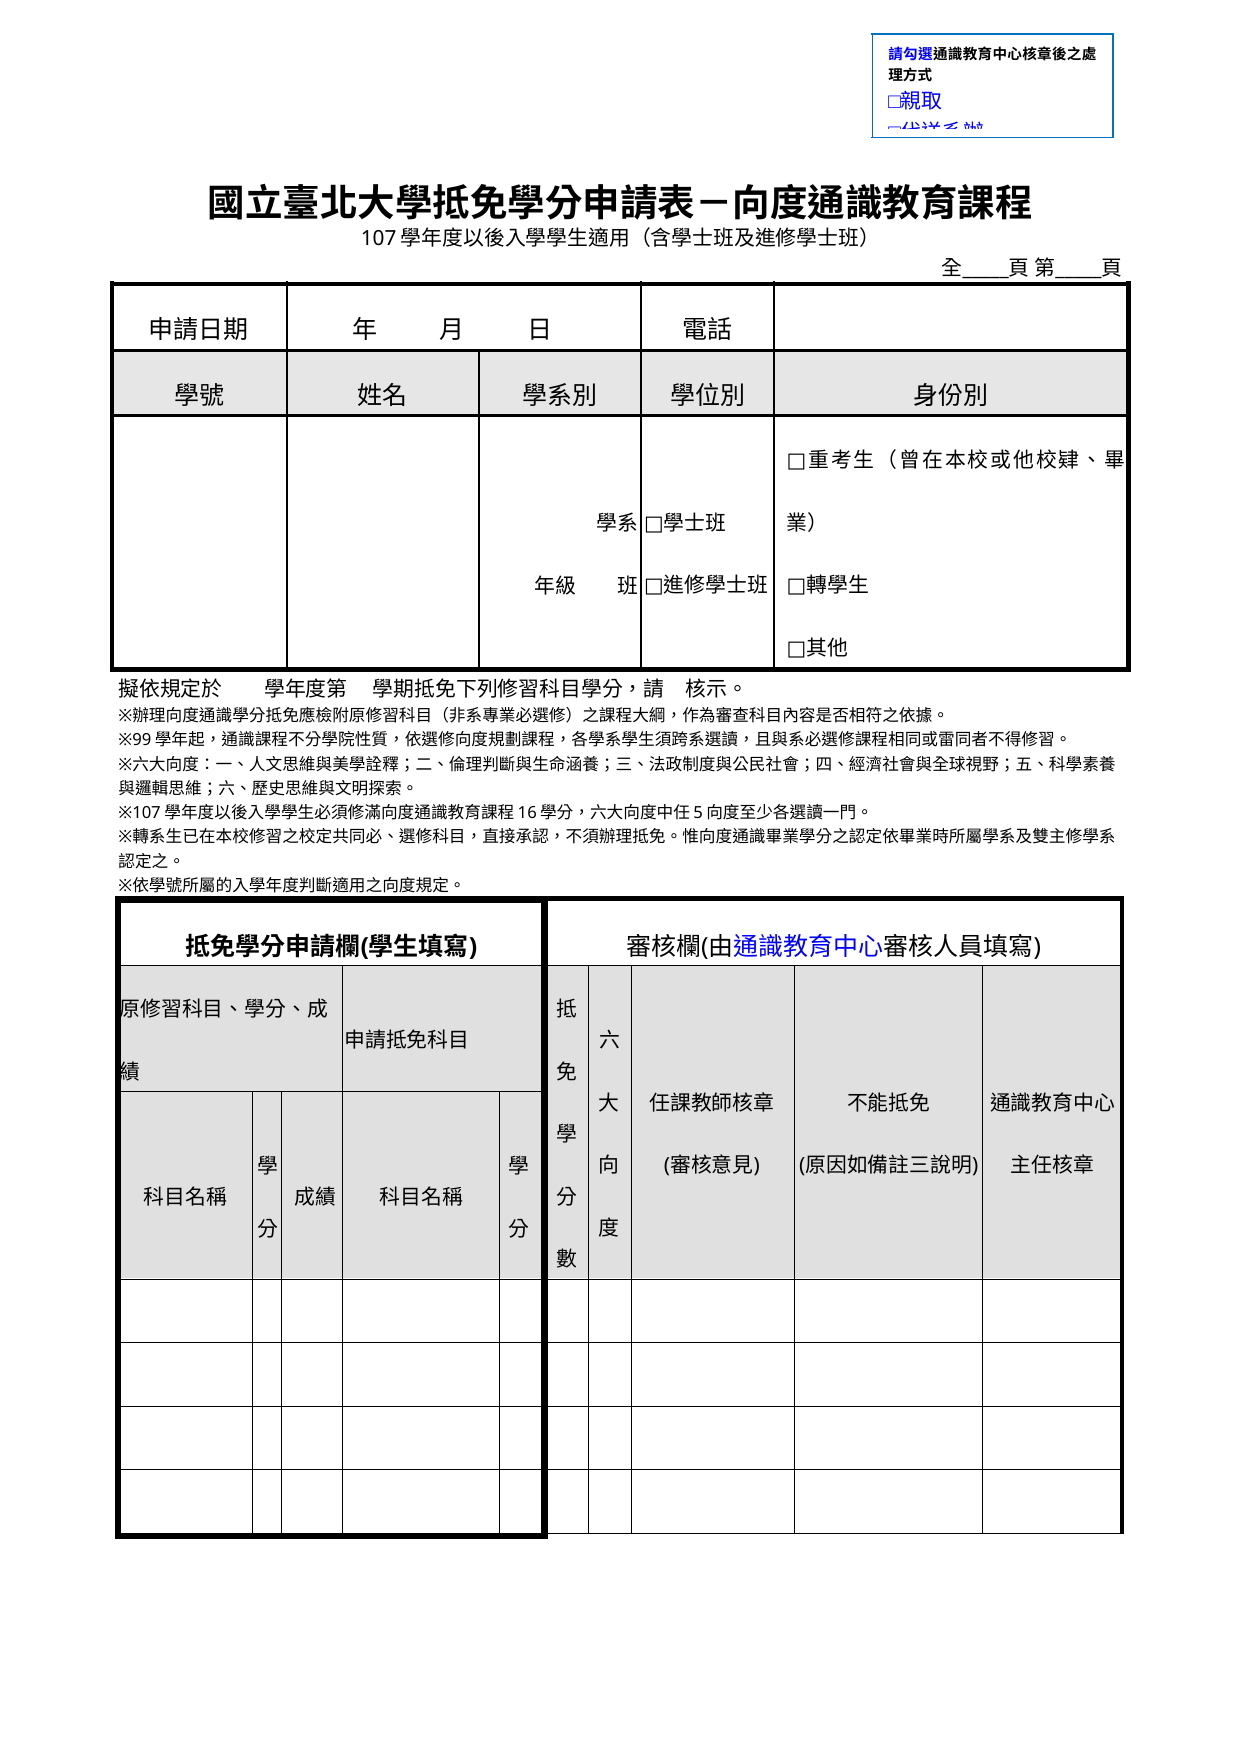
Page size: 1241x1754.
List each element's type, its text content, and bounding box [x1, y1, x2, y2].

table_cell [632, 1470, 794, 1533]
table_cell [589, 1280, 631, 1342]
text □代送系辦 [888, 115, 1097, 129]
text □親取 [888, 85, 1097, 115]
table_cell 學號 [114, 352, 286, 414]
text 擬依規定於 學年度第 學期抵免下列修習科目學分，請 核示。 [118, 672, 1122, 702]
table_cell 任課教師核章 (審核意見) [632, 966, 794, 1278]
table_header 抵免學分申請欄(學生填寫) [121, 903, 541, 965]
table_header 申請日期 [114, 286, 286, 348]
table_cell [632, 1343, 794, 1406]
table_cell [500, 1280, 541, 1342]
table_cell 學系別 [480, 352, 640, 414]
text ※依學號所屬的入學年度判斷適用之向度規定。 [118, 872, 1122, 896]
table_cell □學士班 □進修學士班 [642, 417, 773, 667]
table_cell [343, 1280, 499, 1342]
text ※辦理向度通識學分抵免應檢附原修習科目（非系專業必選修）之課程大綱，作為審查科目內容是否相符之依據。 [118, 702, 1122, 726]
table_cell [121, 1280, 252, 1342]
table_cell [589, 1407, 631, 1469]
table_cell 科目名稱 [343, 1092, 499, 1278]
subtitle 國立臺北大學抵免學分申請表－向度通識教育課程 [873, 35, 1112, 137]
table_header [775, 286, 1126, 348]
table_cell [253, 1407, 281, 1469]
table_cell 六 大 向 度 [589, 966, 631, 1278]
table_cell [632, 1280, 794, 1342]
table_cell [253, 1280, 281, 1342]
table_cell [548, 1407, 588, 1469]
table_cell 原修習科目、學分、成績 [121, 966, 342, 1091]
table_cell [288, 417, 478, 667]
table_cell 申請抵免科目 [343, 966, 541, 1091]
table_cell [343, 1470, 499, 1533]
table_cell [983, 1280, 1120, 1342]
table_cell 學分 [500, 1092, 541, 1278]
table_cell [589, 1470, 631, 1533]
table_cell [983, 1407, 1120, 1469]
table_cell [121, 1407, 252, 1469]
table_cell 通識教育中心 主任核章 [983, 966, 1120, 1278]
table_cell [500, 1343, 541, 1406]
text ※99學年起，通識課程不分學院性質，依選修向度規劃課程，各學系學生須跨系選讀，且與系必選修課程相同或雷同者不得修習。 [118, 726, 1122, 751]
table_cell [795, 1470, 982, 1533]
table_cell [548, 1280, 588, 1342]
text ※六大向度：一、人文思維與美學詮釋；二、倫理判斷與生命涵養；三、法政制度與公民社會；四、經濟社會與全球視野；五、科學素養與邏輯思維；六、歷史思維與文明探索。 [118, 751, 1122, 799]
table_cell [282, 1280, 342, 1342]
table_cell [795, 1343, 982, 1406]
table_cell 身份別 [775, 352, 1126, 414]
table_cell [589, 1343, 631, 1406]
table_header 審核欄(由通識教育中心審核人員填寫) [548, 901, 1120, 965]
table_cell □重考生（曾在本校或他校肄、畢業） □轉學生 □其他 [775, 417, 1126, 667]
table_cell 抵免 學分數 [548, 966, 588, 1278]
table_cell 學位別 [642, 352, 773, 414]
table_cell [795, 1407, 982, 1469]
subtitle 國立臺北大學抵免學分申請表－向度通識教育課程 [118, 158, 1122, 221]
table_cell [121, 1343, 252, 1406]
table_header 年 月 日 [288, 286, 640, 348]
table_cell [282, 1407, 342, 1469]
table_cell 不能抵免 (原因如備註三說明) [795, 966, 982, 1278]
table_cell [121, 1470, 252, 1533]
text ※107學年度以後入學學生必須修滿向度通識教育課程16學分，六大向度中任5向度至少各選讀一門。 [118, 799, 1122, 823]
table_cell [343, 1343, 499, 1406]
table_cell [343, 1407, 499, 1469]
table_cell [548, 1470, 588, 1533]
subtitle 全_____頁 第_____頁 [118, 251, 1122, 281]
text 請勾選通識教育中心核章後之處理方式 [888, 42, 1097, 85]
table_cell 姓名 [288, 352, 478, 414]
table_cell [500, 1470, 541, 1533]
table_cell [282, 1470, 342, 1533]
table_cell 科目名稱 [121, 1092, 252, 1278]
table_cell [632, 1407, 794, 1469]
table_cell [983, 1343, 1120, 1406]
table_cell 學系 年級 班 [480, 417, 640, 667]
table_cell [500, 1407, 541, 1469]
table_cell [282, 1343, 342, 1406]
table_cell [795, 1280, 982, 1342]
table_cell 學分 [253, 1092, 281, 1278]
table_cell [253, 1470, 281, 1533]
text ※轉系生已在本校修習之校定共同必、選修科目，直接承認，不須辦理抵免。惟向度通識畢業學分之認定依畢業時所屬學系及雙主修學系認定之。 [118, 823, 1122, 872]
table_cell 成績 [282, 1092, 342, 1278]
subtitle 107學年度以後入學學生適用（含學士班及進修學士班） [118, 221, 1122, 251]
table_cell [548, 1343, 588, 1406]
table_cell [253, 1343, 281, 1406]
table_cell [983, 1470, 1120, 1533]
table_cell [114, 417, 286, 667]
table_header 電話 [642, 286, 773, 348]
